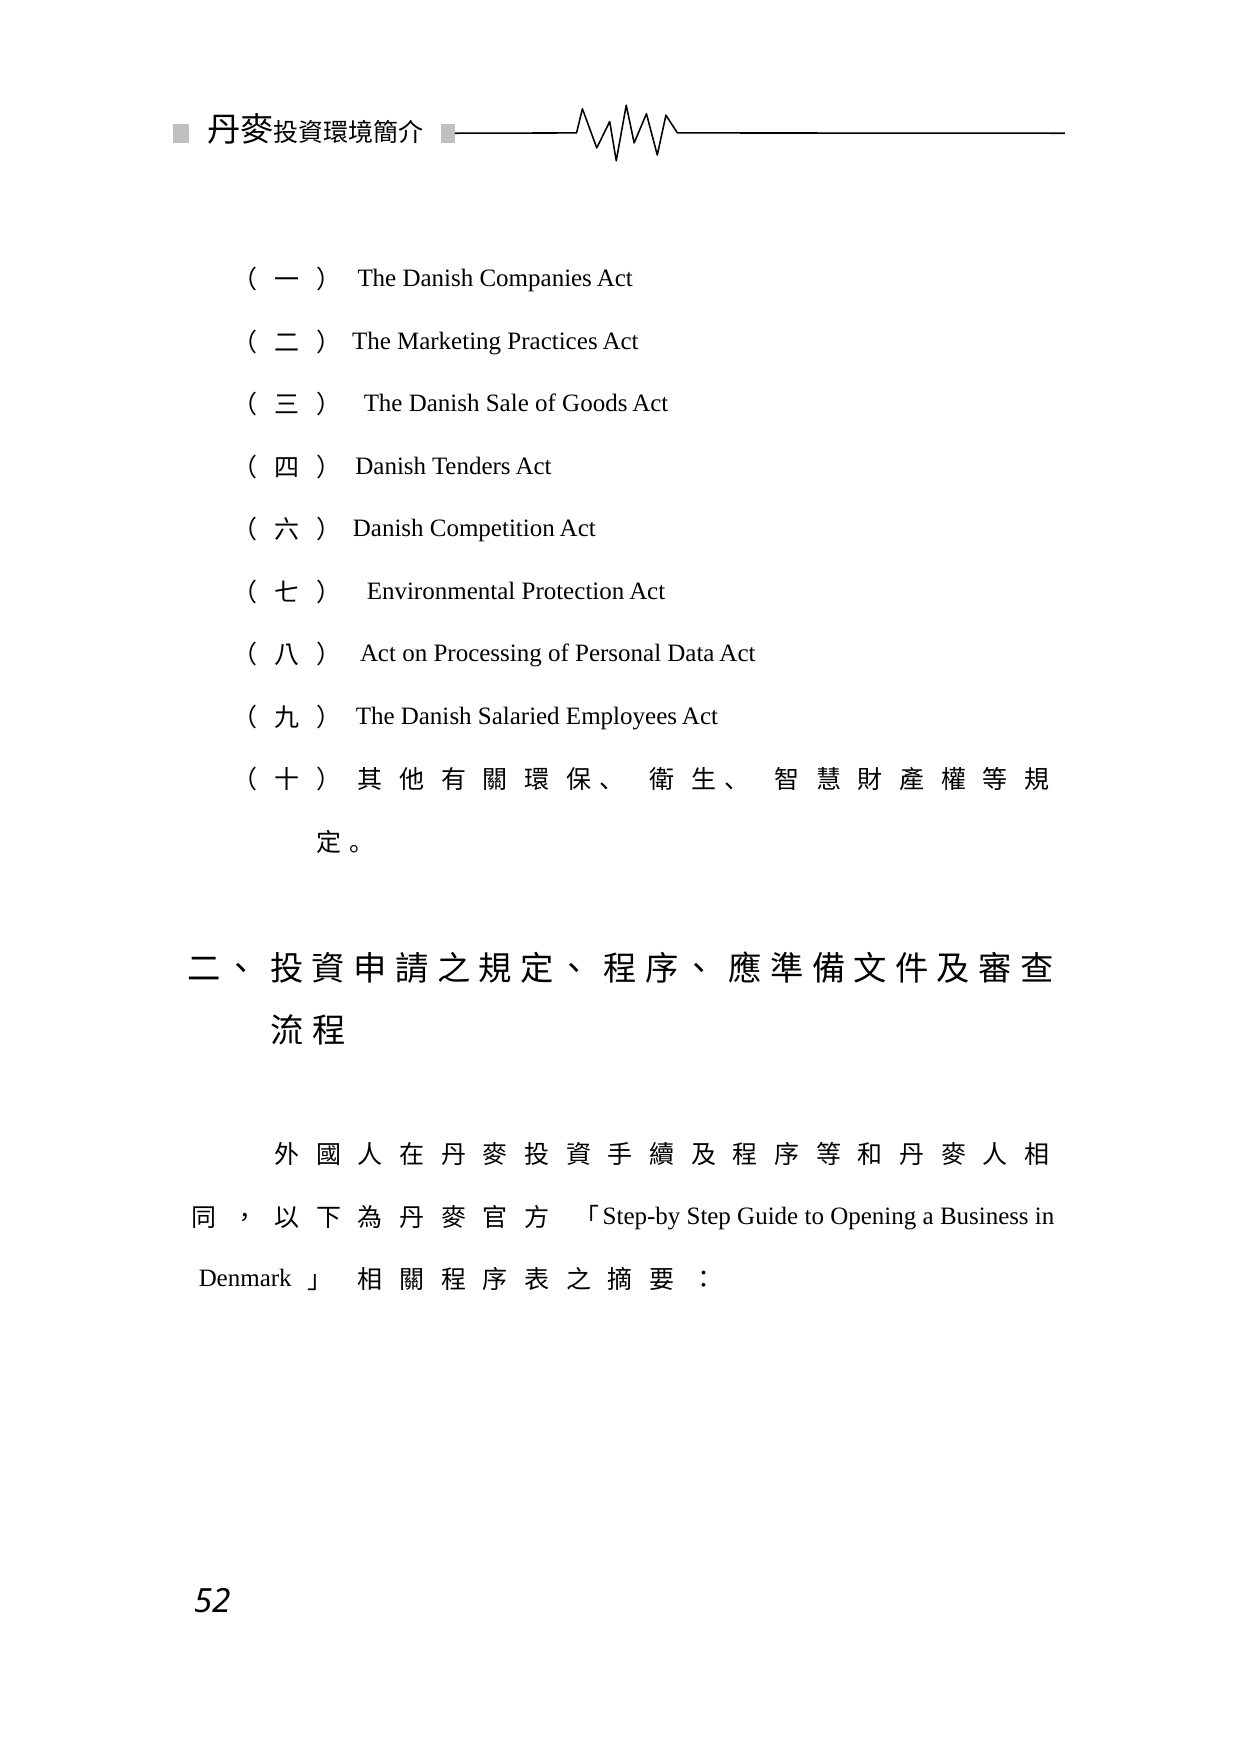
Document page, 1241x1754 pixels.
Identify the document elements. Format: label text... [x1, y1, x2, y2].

text （六）Danish Competition Act [207, 486, 1058, 549]
text （九）The Danish Salaried Employees Act [207, 674, 1058, 736]
text （二）The Marketing Practices Act [207, 299, 1058, 361]
text （四）Danish Tenders Act [207, 424, 1058, 486]
text （三）The Danish Sale of Goods Act [207, 361, 1058, 424]
text （七）Environmental Protection Act [207, 549, 1058, 611]
text （十）其他有關環保、衛生、智慧財產權等規定。 [207, 736, 1058, 861]
text （一）The Danish Companies Act [207, 236, 1058, 299]
text 二、投資申請之規定、程序、應準備文件及審查流程 [183, 924, 1058, 1049]
text 外國人在丹麥投資手續及程序等和丹麥人相同，以下為丹麥官方「Step-by Step Guide to Opening a Business in Denmark」相關程序表之摘要： [183, 1111, 1058, 1299]
text （八）Act on Processing of Personal Data Act [207, 611, 1058, 674]
